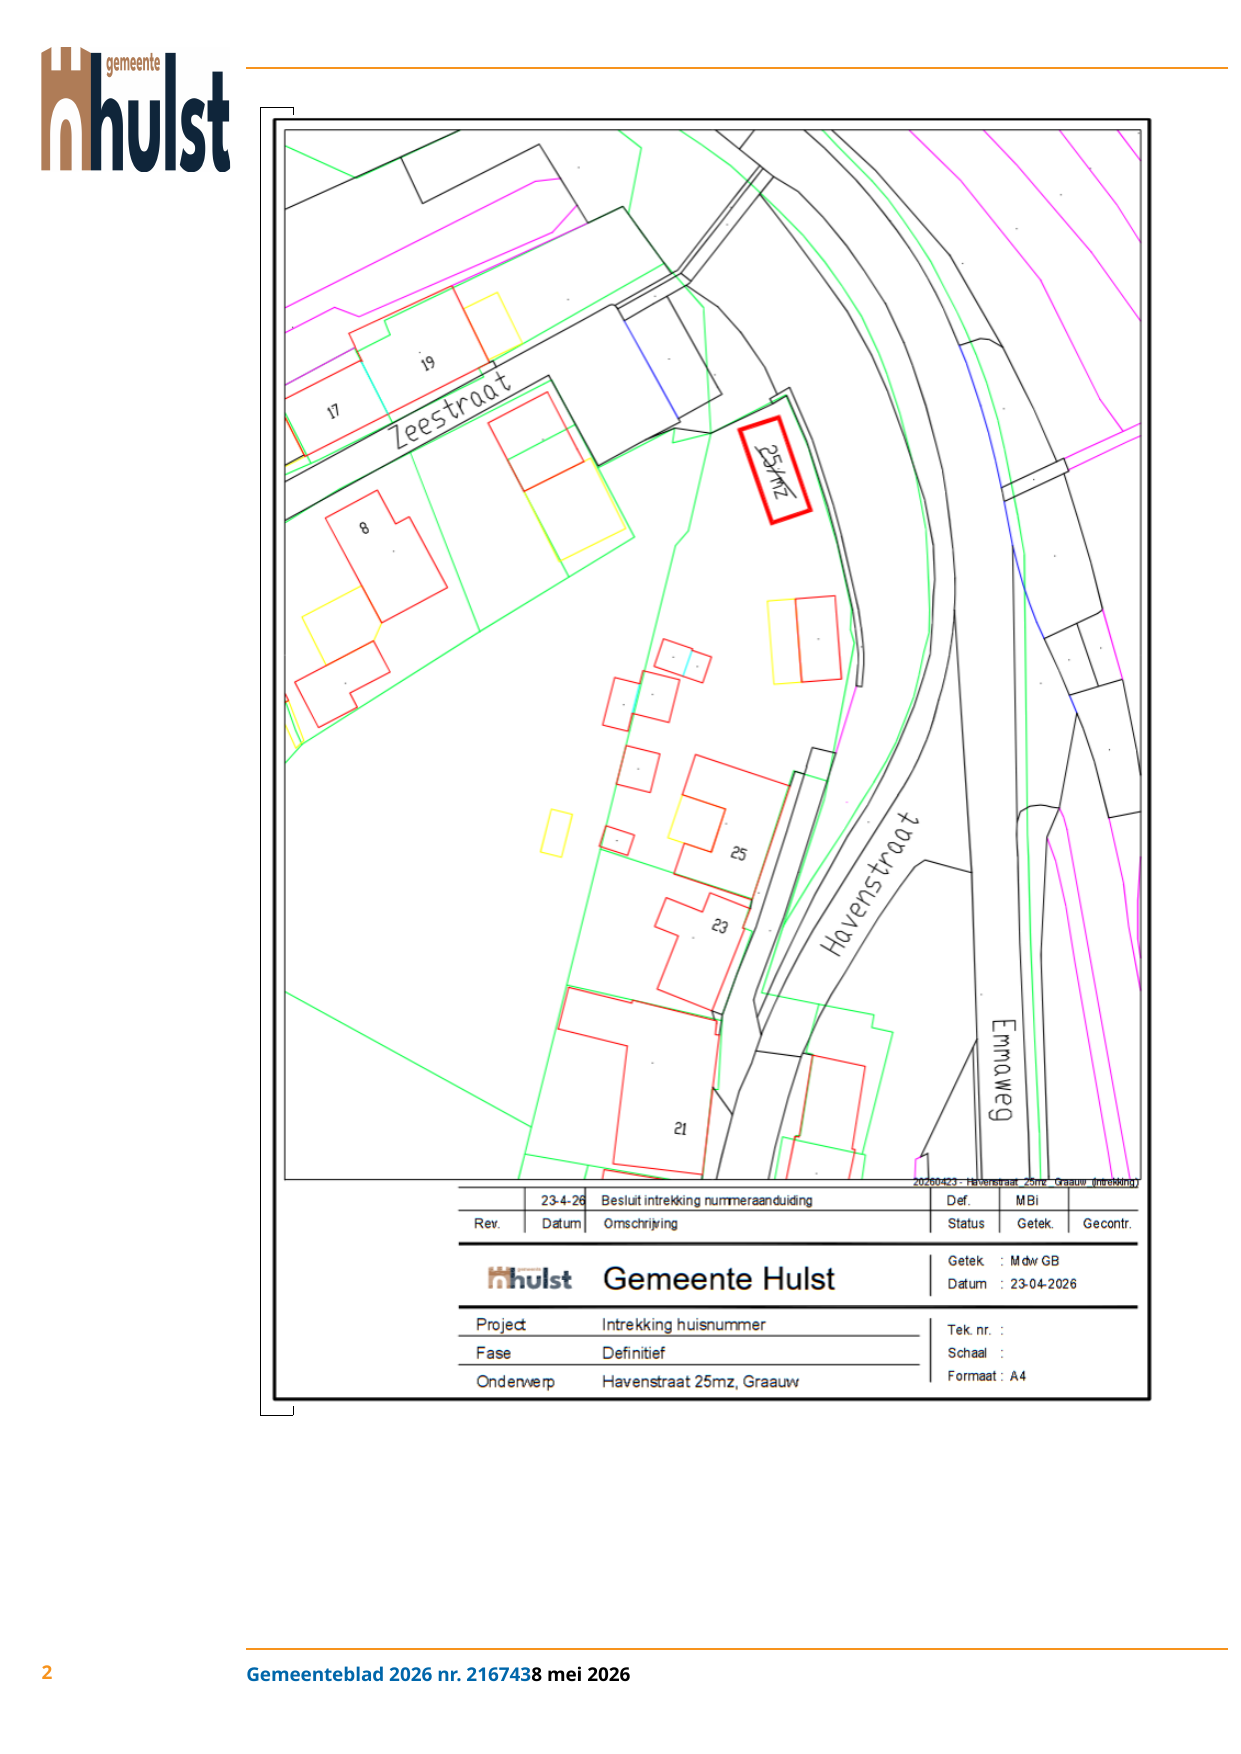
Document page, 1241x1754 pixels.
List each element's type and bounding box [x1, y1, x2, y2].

picture [268, 115, 1155, 1406]
picture [41, 47, 231, 172]
